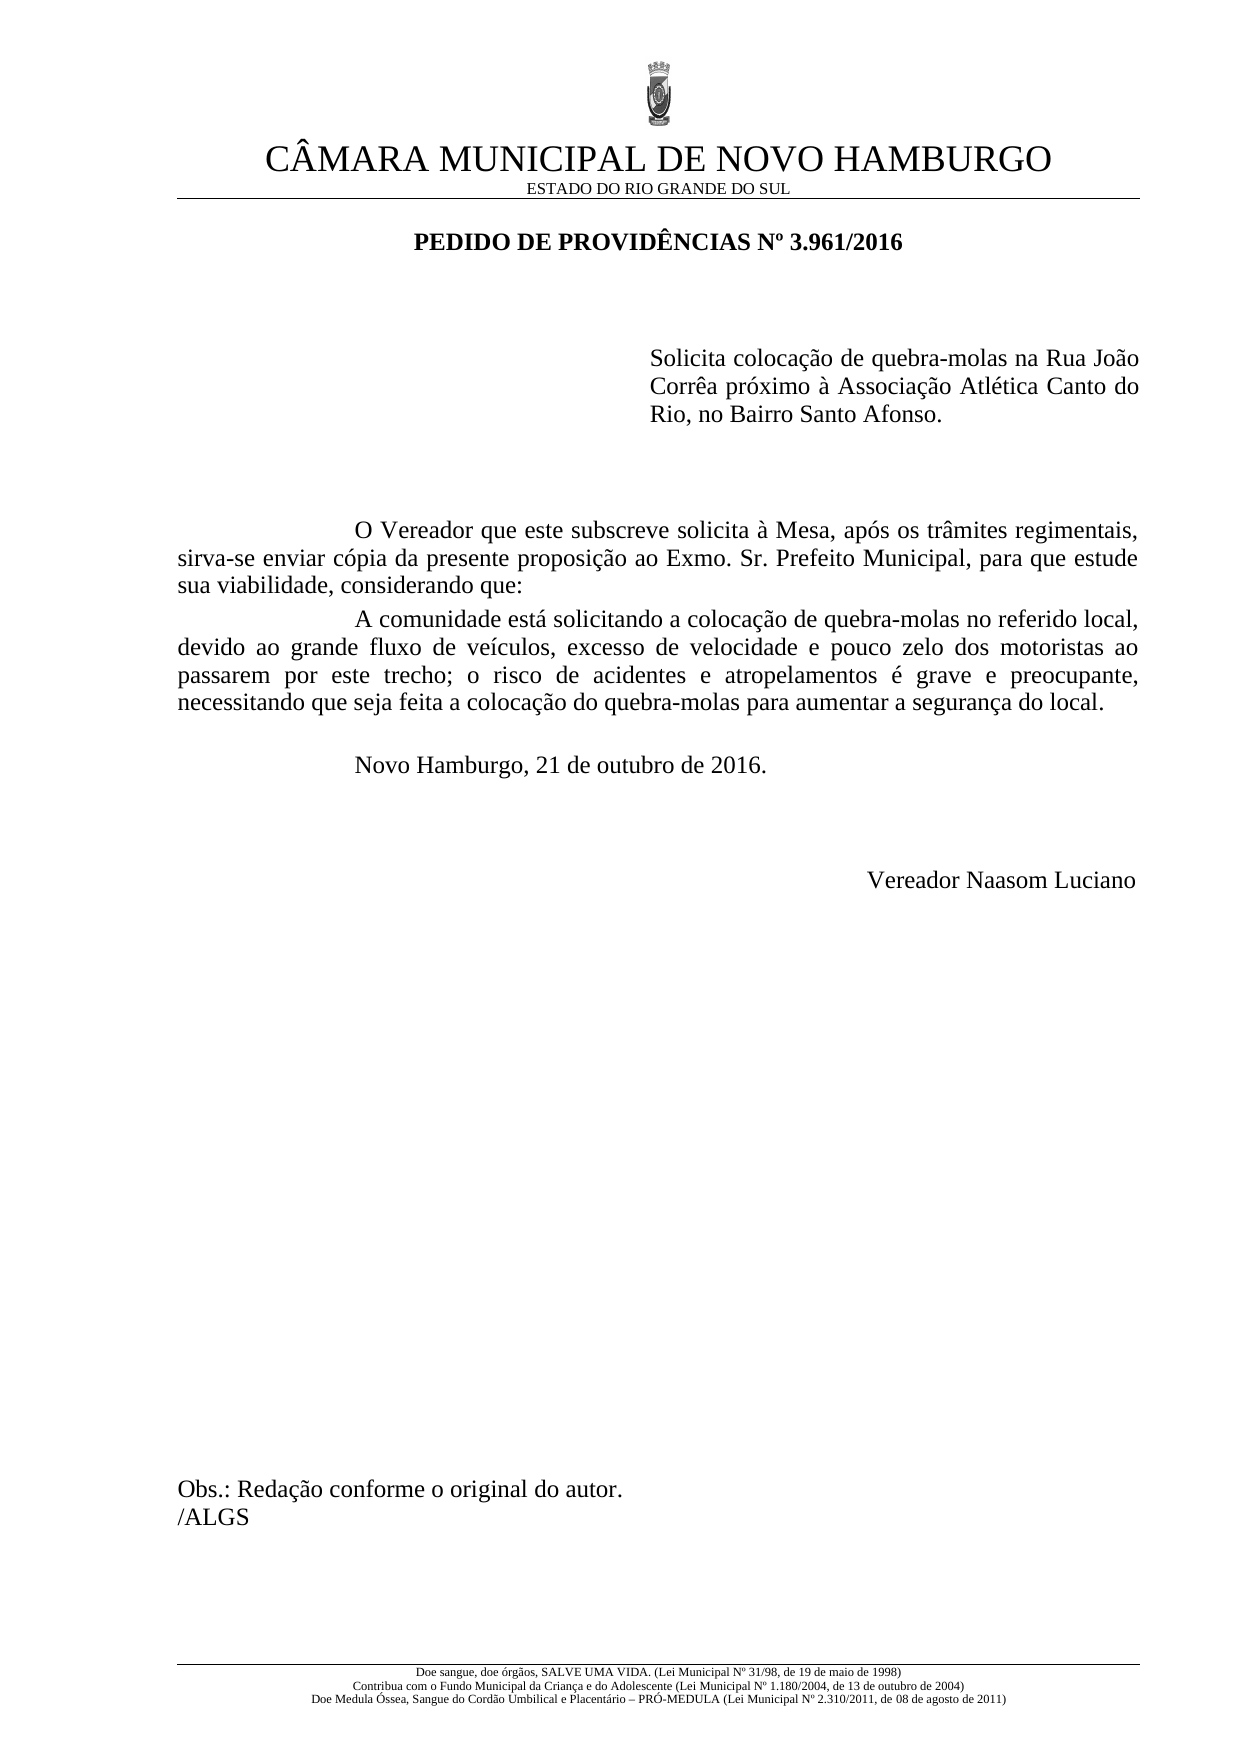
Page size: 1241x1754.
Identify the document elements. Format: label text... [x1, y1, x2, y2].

text PEDIDO DE PROVIDÊNCIAS Nº 3.961/2016 [177, 228, 1140, 256]
text Obs.: Redação conforme o original do autor. [177, 1476, 1140, 1503]
text O Vereador que este subscreve solicita à Mesa, após os trâmites regimentais, sirva-se enviar cópia da presente proposição ao Exmo. Sr. Prefeito Municipal, para que estude sua viabilidade, considerando que: [177, 516, 1140, 599]
text Vereador Naasom Luciano [768, 866, 1140, 894]
text /ALGS [177, 1503, 1140, 1531]
text A comunidade está solicitando a colocação de quebra-molas no referido local, devido ao grande fluxo de veículos, excesso de velocidade e pouco zelo dos motoristas ao passarem por este trecho; o risco de acidentes e atropelamentos é grave e preocupante, necessitando que seja feita a colocação do quebra-molas para aumentar a segurança do local. [177, 605, 1140, 716]
text Novo Hamburgo, 21 de outubro de 2016. [177, 752, 1140, 779]
text Solicita colocação de quebra-molas na Rua João Corrêa próximo à Associação Atlética Canto do Rio, no Bairro Santo Afonso. [649, 344, 1140, 428]
